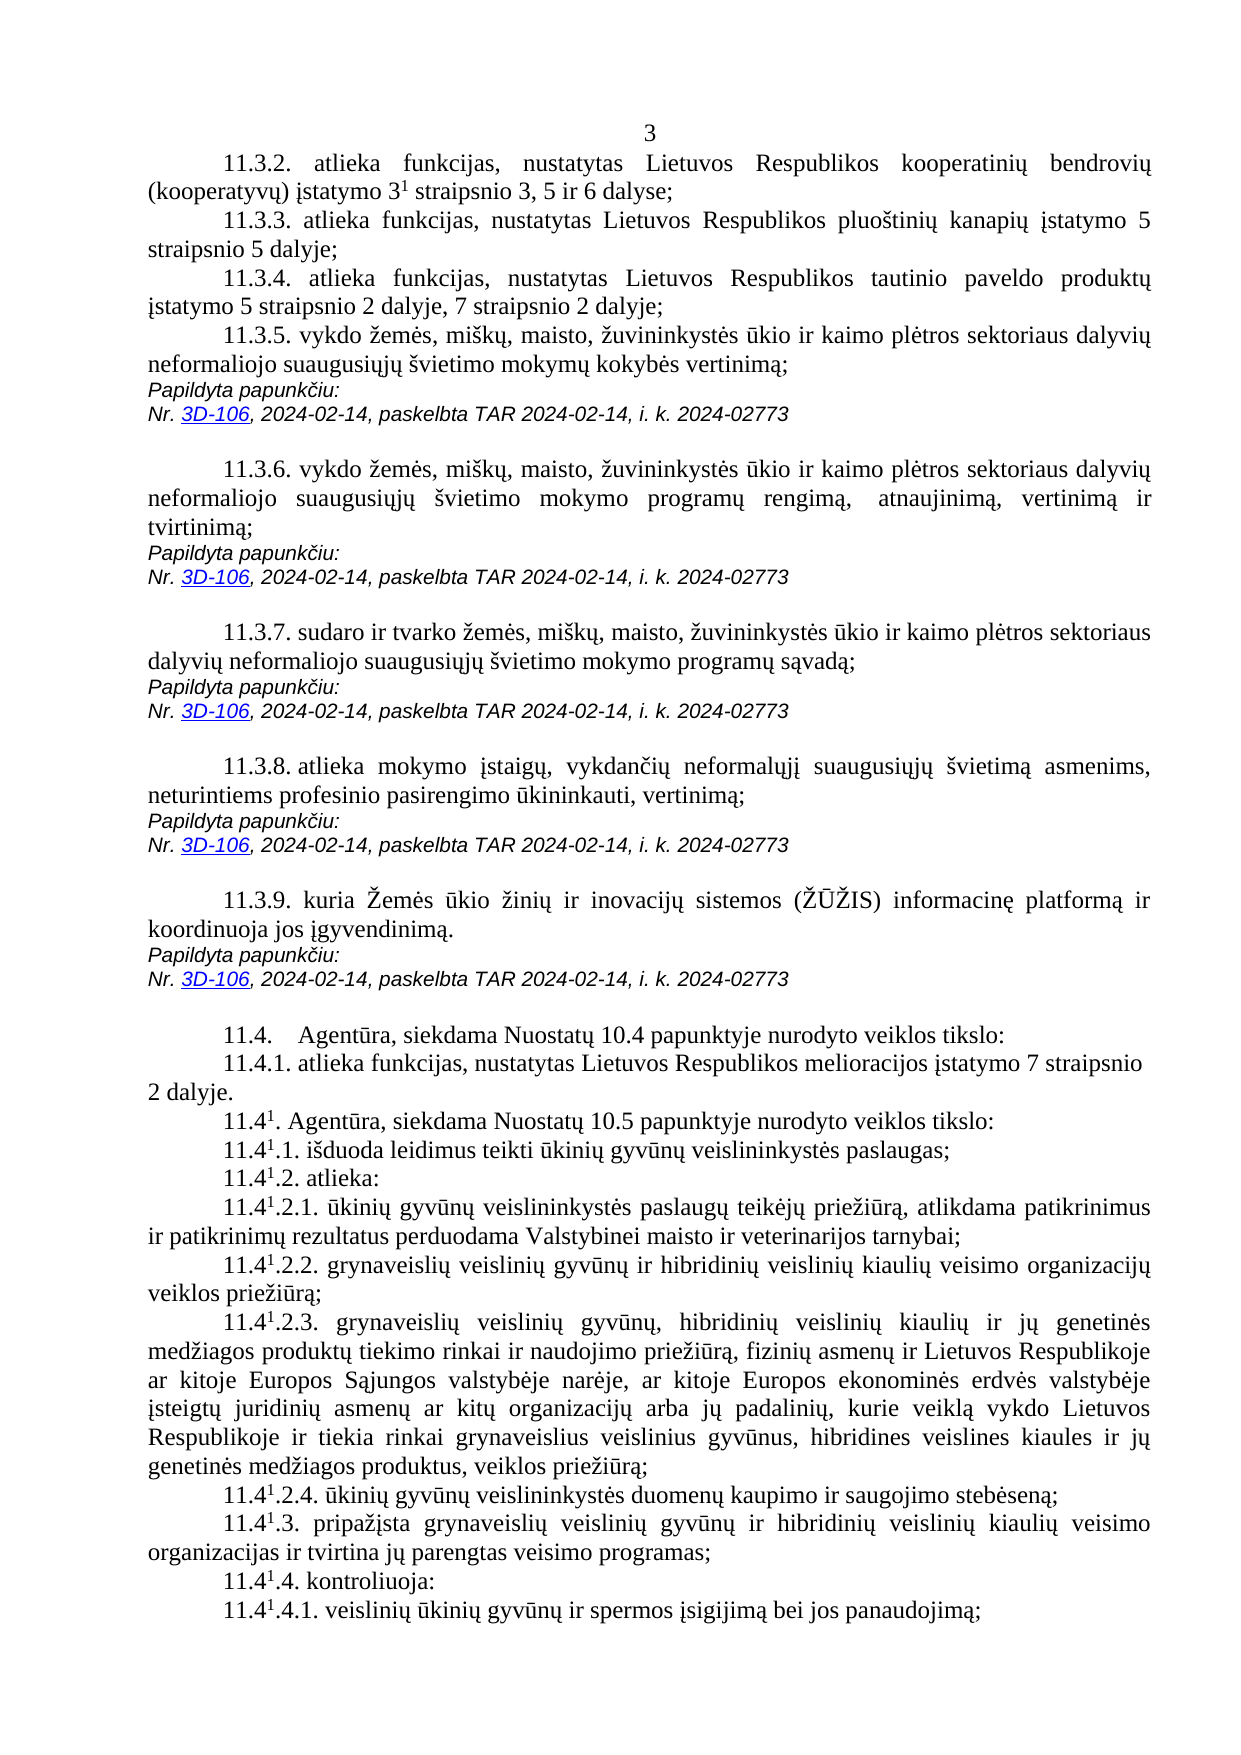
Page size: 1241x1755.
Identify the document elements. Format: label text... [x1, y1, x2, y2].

text 11.41.2.1. ūkinių gyvūnų veislininkystės paslaugų teikėjų priežiūrą, atlikdama patikrinimus ir patikrinimų rezultatus perduodama Valstybinei maisto ir veterinarijos tarnybai; [148, 1192, 1152, 1250]
text 11.3.2. atlieka funkcijas, nustatytas Lietuvos Respublikos kooperatinių bendrovių (kooperatyvų) įstatymo 31 straipsnio 3, 5 ir 6 dalyse; [148, 148, 1152, 205]
text 11.41.1. išduoda leidimus teikti ūkinių gyvūnų veislininkystės paslaugas; [148, 1135, 1152, 1163]
text Nr. 3D-106, 2024-02-14, paskelbta TAR 2024-02-14, i. k. 2024-02773 [148, 699, 1152, 723]
text 11.3.4. atlieka funkcijas, nustatytas Lietuvos Respublikos tautinio paveldo produktų įstatymo 5 straipsnio 2 dalyje, 7 straipsnio 2 dalyje; [148, 263, 1152, 320]
text Papildyta papunkčiu: [148, 541, 1152, 564]
text 11.41.2.4. ūkinių gyvūnų veislininkystės duomenų kaupimo ir saugojimo stebėseną; [148, 1480, 1152, 1508]
text 11.4. Agentūra, siekdama Nuostatų 10.4 papunktyje nurodyto veiklos tikslo: [148, 1020, 1152, 1048]
text Nr. 3D-106, 2024-02-14, paskelbta TAR 2024-02-14, i. k. 2024-02773 [148, 564, 1152, 588]
text 11.3.6. vykdo žemės, miškų, maisto, žuvininkystės ūkio ir kaimo plėtros sektoriaus dalyvių neformaliojo suaugusiųjų švietimo mokymo programų rengimą, atnaujinimą, vertinimą ir tvirtinimą; [148, 454, 1152, 541]
text Nr. 3D-106, 2024-02-14, paskelbta TAR 2024-02-14, i. k. 2024-02773 [148, 833, 1152, 857]
text Papildyta papunkčiu: [148, 675, 1152, 699]
text 11.41.2.3. grynaveislių veislinių gyvūnų, hibridinių veislinių kiaulių ir jų genetinės medžiagos produktų tiekimo rinkai ir naudojimo priežiūrą, fizinių asmenų ir Lietuvos Respublikoje ar kitoje Europos Sąjungos valstybėje narėje, ar kitoje Europos ekonominės erdvės valstybėje įsteigtų juridinių asmenų ar kitų organizacijų arba jų padalinių, kurie veiklą vykdo Lietuvos Respublikoje ir tiekia rinkai grynaveislius veislinius gyvūnus, hibridines veislines kiaules ir jų genetinės medžiagos produktus, veiklos priežiūrą; [148, 1307, 1152, 1480]
text 11.41.4.1. veislinių ūkinių gyvūnų ir spermos įsigijimą bei jos panaudojimą; [148, 1595, 1152, 1623]
text 11.41.2. atlieka: [148, 1163, 1152, 1192]
text Papildyta papunkčiu: [148, 378, 1152, 402]
text Nr. 3D-106, 2024-02-14, paskelbta TAR 2024-02-14, i. k. 2024-02773 [148, 402, 1152, 426]
text 11.4.1. atlieka funkcijas, nustatytas Lietuvos Respublikos melioracijos įstatymo 7 straipsnio 2 dalyje. [148, 1048, 1152, 1106]
text 11.3.5. vykdo žemės, miškų, maisto, žuvininkystės ūkio ir kaimo plėtros sektoriaus dalyvių neformaliojo suaugusiųjų švietimo mokymų kokybės vertinimą; [148, 320, 1152, 378]
text 11.3.8. atlieka mokymo įstaigų, vykdančių neformalųjį suaugusiųjų švietimą asmenims, neturintiems profesinio pasirengimo ūkininkauti, vertinimą; [148, 751, 1152, 809]
text 11.41.2.2. grynaveislių veislinių gyvūnų ir hibridinių veislinių kiaulių veisimo organizacijų veiklos priežiūrą; [148, 1250, 1152, 1307]
text 11.41.4. kontroliuoja: [148, 1566, 1152, 1595]
text 11.3.3. atlieka funkcijas, nustatytas Lietuvos Respublikos pluoštinių kanapių įstatymo 5 straipsnio 5 dalyje; [148, 205, 1152, 263]
text Nr. 3D-106, 2024-02-14, paskelbta TAR 2024-02-14, i. k. 2024-02773 [148, 967, 1152, 991]
text Papildyta papunkčiu: [148, 943, 1152, 967]
text Papildyta papunkčiu: [148, 809, 1152, 833]
text 11.3.9. kuria Žemės ūkio žinių ir inovacijų sistemos (ŽŪŽIS) informacinę platformą ir koordinuoja jos įgyvendinimą. [148, 886, 1152, 943]
text 11.3.7. sudaro ir tvarko žemės, miškų, maisto, žuvininkystės ūkio ir kaimo plėtros sektoriaus dalyvių neformaliojo suaugusiųjų švietimo mokymo programų sąvadą; [148, 617, 1152, 675]
text 11.41. Agentūra, siekdama Nuostatų 10.5 papunktyje nurodyto veiklos tikslo: [148, 1106, 1152, 1135]
text 11.41.3. pripažįsta grynaveislių veislinių gyvūnų ir hibridinių veislinių kiaulių veisimo organizacijas ir tvirtina jų parengtas veisimo programas; [148, 1508, 1152, 1566]
